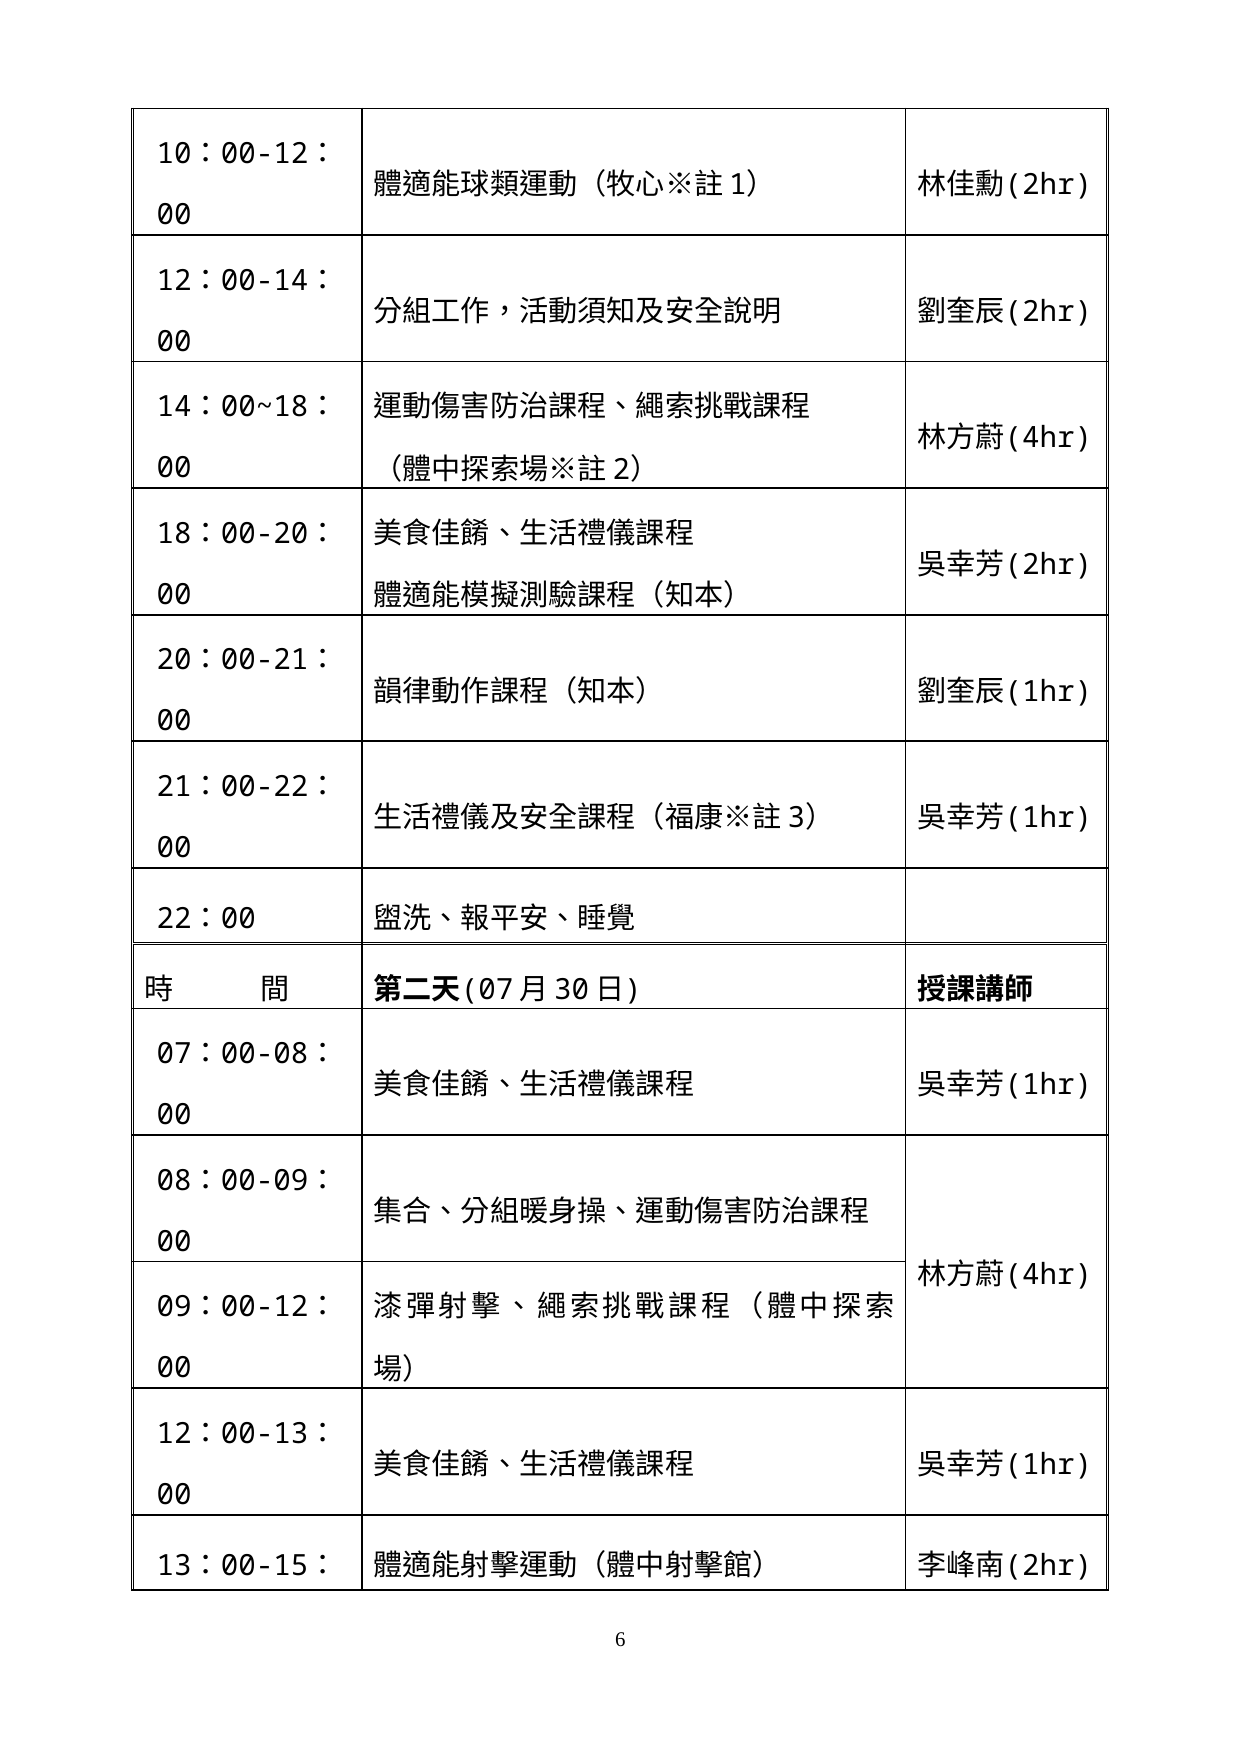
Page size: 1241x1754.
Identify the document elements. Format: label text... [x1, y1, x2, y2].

table_cell 07：00-08：00 [134, 1009, 361, 1134]
table_cell 劉奎辰(2hr) [906, 236, 1106, 361]
table_cell 20：00-21：00 [134, 616, 361, 740]
table_cell [906, 869, 1106, 942]
table_cell 13：00-15： [134, 1516, 361, 1589]
table_cell 吳幸芳(1hr) [906, 1009, 1106, 1134]
table_cell 美食佳餚、生活禮儀課程 [363, 1389, 905, 1514]
table_cell 分組工作，活動須知及安全說明 [363, 236, 905, 361]
table_cell 漆彈射擊、繩索挑戰課程（體中探索場） [363, 1262, 905, 1387]
table_cell 08：00-09：00 [134, 1136, 361, 1261]
table_cell 吳幸芳(2hr) [906, 489, 1106, 614]
table_cell 美食佳餚、生活禮儀課程 [363, 1009, 905, 1134]
table_cell 授課講師 [906, 945, 1106, 1008]
table_cell 體適能球類運動（牧心※註1） [363, 109, 905, 234]
table_cell 盥洗、報平安、睡覺 [363, 869, 905, 942]
table_cell 18：00-20：00 [134, 489, 361, 614]
table_cell 林佳勳(2hr) [906, 109, 1106, 234]
table_cell 12：00-14：00 [134, 236, 361, 361]
table_cell 14：00~18：00 [134, 362, 361, 487]
table_cell 運動傷害防治課程、繩索挑戰課程 （體中探索場※註2） [363, 362, 905, 487]
table_cell 體適能射擊運動（體中射擊館） [363, 1516, 905, 1589]
table_cell 吳幸芳(1hr) [906, 1389, 1106, 1514]
table_cell 10：00-12：00 [134, 109, 361, 234]
table_cell 李峰南(2hr) [906, 1516, 1106, 1589]
table_cell 林方蔚(4hr) [906, 362, 1106, 487]
table_cell 09：00-12：00 [134, 1262, 361, 1387]
table_cell 林方蔚(4hr) [906, 1136, 1106, 1387]
table_cell 吳幸芳(1hr) [906, 742, 1106, 867]
table_cell 韻律動作課程（知本） [363, 616, 905, 740]
table_cell 集合、分組暖身操、運動傷害防治課程 [363, 1136, 905, 1261]
table_cell 劉奎辰(1hr) [906, 616, 1106, 740]
table_cell 22：00 [134, 869, 361, 942]
table_cell 時 間 [134, 945, 361, 1008]
table_cell 21：00-22：00 [134, 742, 361, 867]
table_cell 生活禮儀及安全課程（福康※註3） [363, 742, 905, 867]
table_cell 美食佳餚、生活禮儀課程 體適能模擬測驗課程（知本） [363, 489, 905, 614]
table_cell 12：00-13：00 [134, 1389, 361, 1514]
table_cell 第二天(07月30日) [363, 945, 905, 1008]
